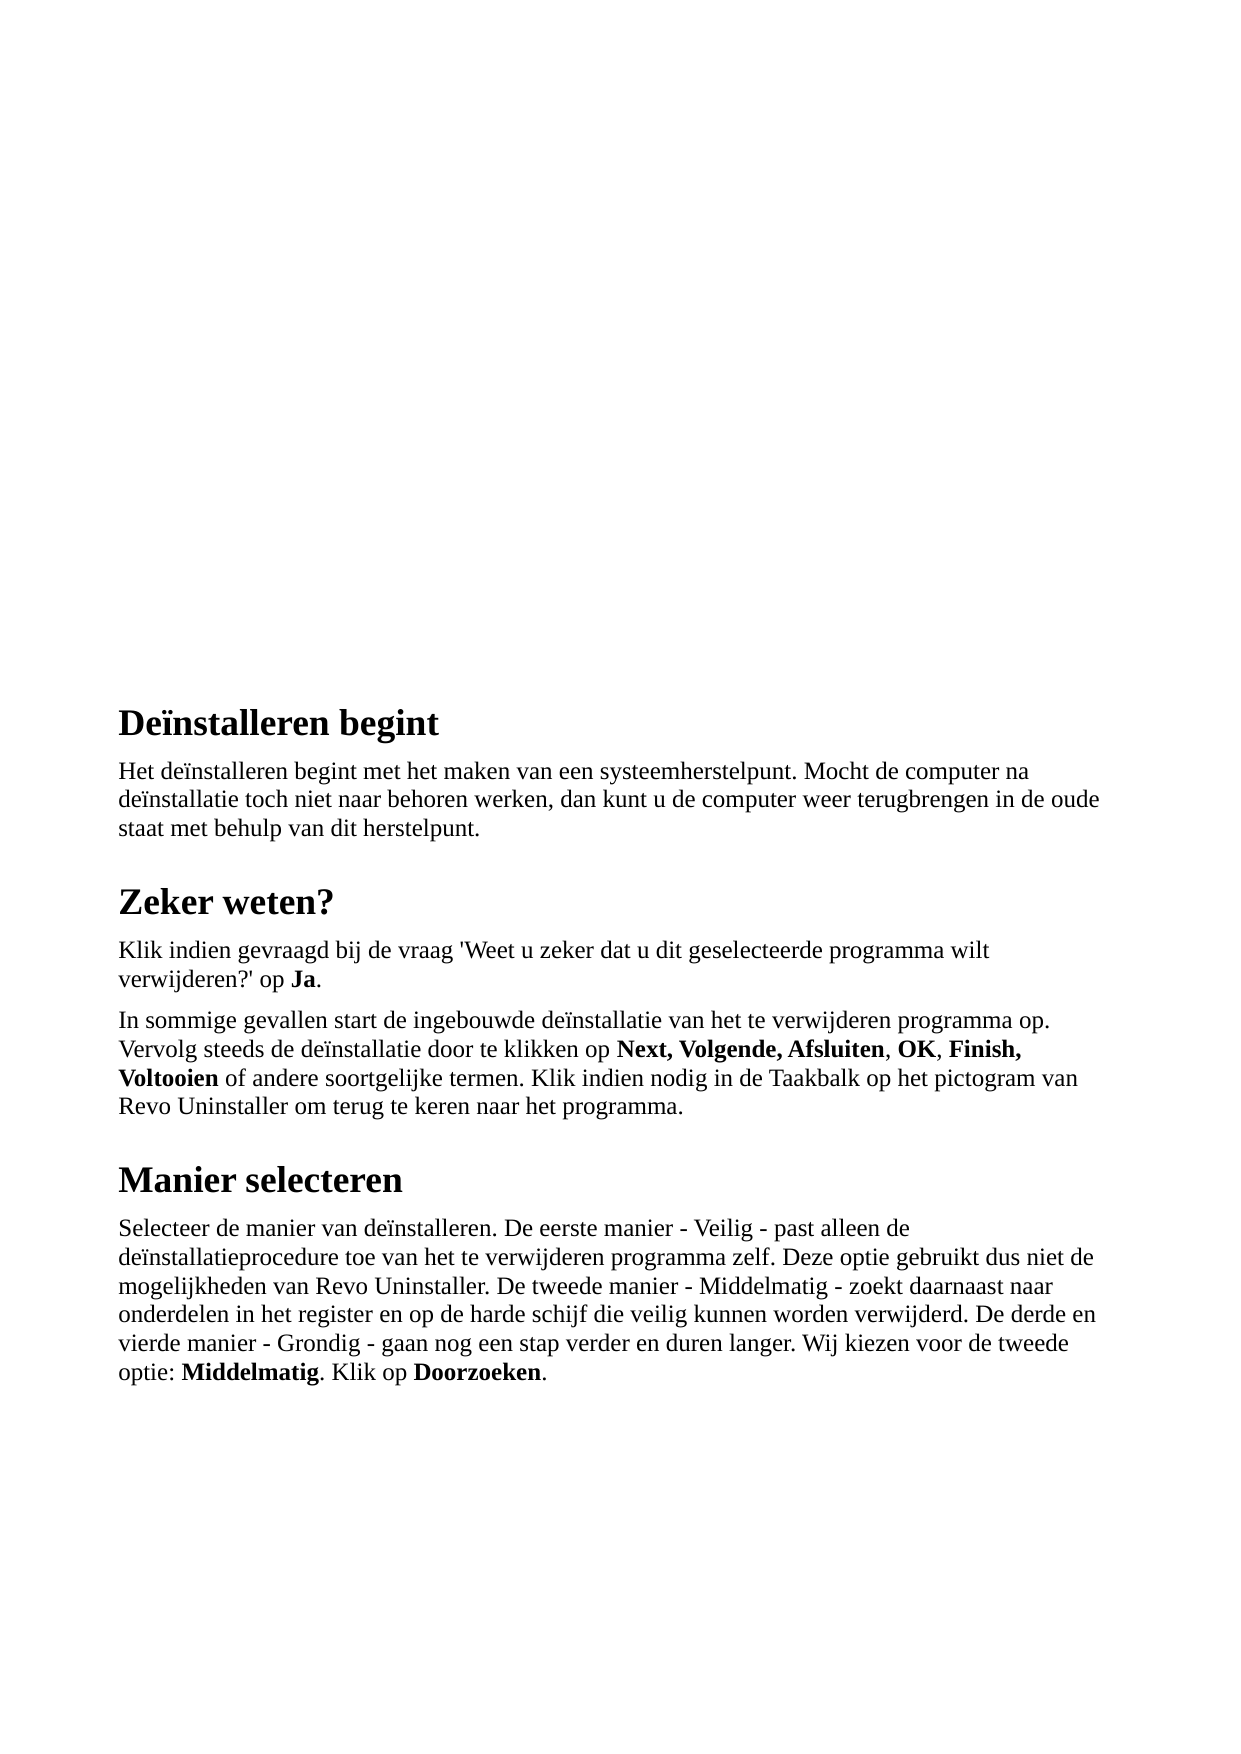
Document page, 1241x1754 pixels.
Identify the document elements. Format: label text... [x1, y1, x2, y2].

text Selecteer de manier van deïnstalleren. De eerste manier - Veilig - past alleen de deïnstallatieprocedure toe van het te verwijderen programma zelf. Deze optie gebruikt dus niet de mogelijkheden van Revo Uninstaller. De tweede manier - Middelmatig - zoekt daarnaast naar onderdelen in het register en op de harde schijf die veilig kunnen worden verwijderd. De derde en vierde manier - Grondig - gaan nog een stap verder en duren langer. Wij kiezen voor de tweede optie: Middelmatig. Klik op Doorzoeken. [118, 1213, 1122, 1386]
text Het deïnstalleren begint met het maken van een systeemherstelpunt. Mocht de computer na deïnstallatie toch niet naar behoren werken, dan kunt u de computer weer terugbrengen in de oude staat met behulp van dit herstelpunt. [118, 756, 1122, 842]
subtitle Deïnstalleren begint [118, 700, 1122, 743]
text In sommige gevallen start de ingebouwde deïnstallatie van het te verwijderen programma op. Vervolg steeds de deïnstallatie door te klikken op Next, Volgende, Afsluiten, OK, Finish, Voltooien of andere soortgelijke termen. Klik indien nodig in de Taakbalk op het pictogram van Revo Uninstaller om terug te keren naar het programma. [118, 1005, 1122, 1120]
subtitle Manier selecteren [118, 1158, 1122, 1201]
subtitle Zeker weten? [118, 879, 1122, 923]
list [162, 118, 1122, 663]
text Klik indien gevraagd bij de vraag 'Weet u zeker dat u dit geselecteerde programma wilt verwijderen?' op Ja. [118, 935, 1122, 993]
